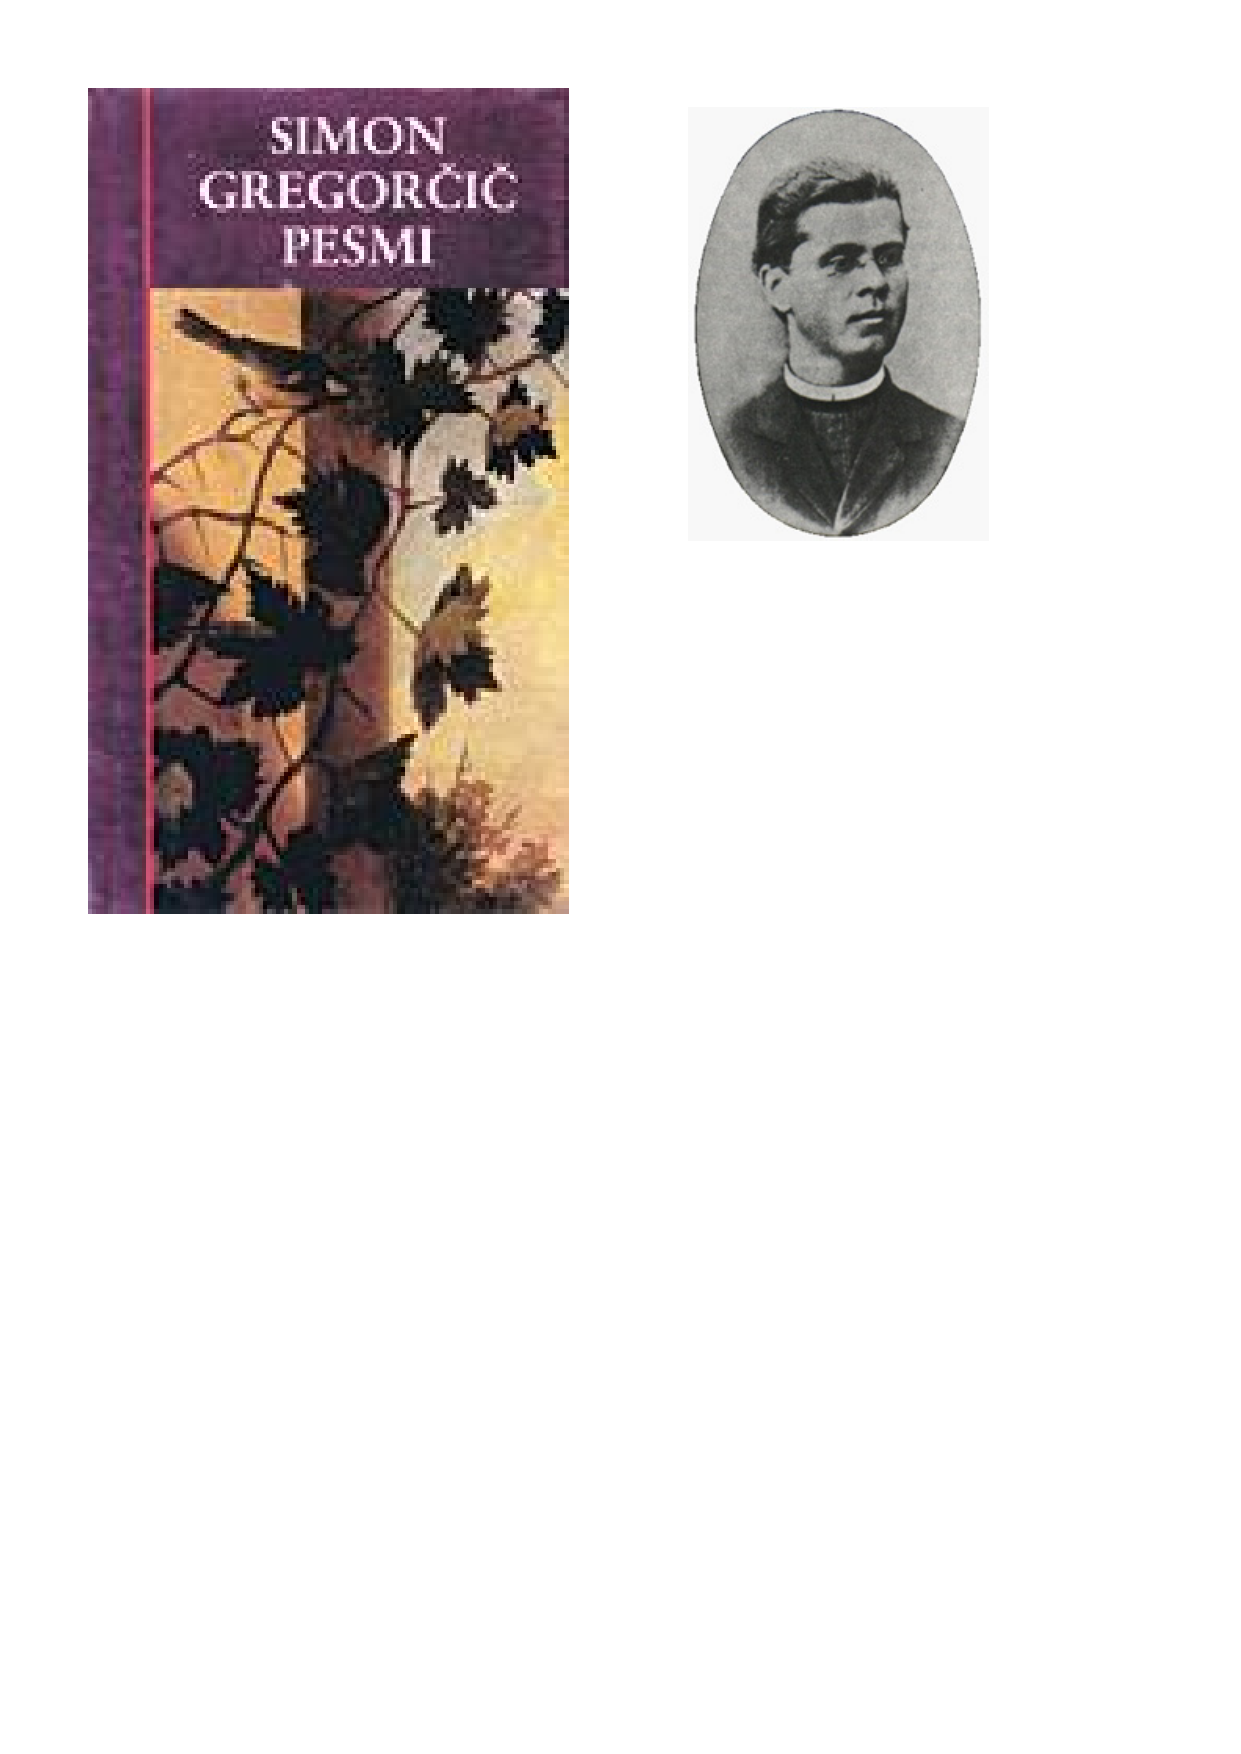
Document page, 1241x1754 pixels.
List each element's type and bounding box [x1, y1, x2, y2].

picture [688, 107, 989, 541]
picture [88, 88, 569, 914]
